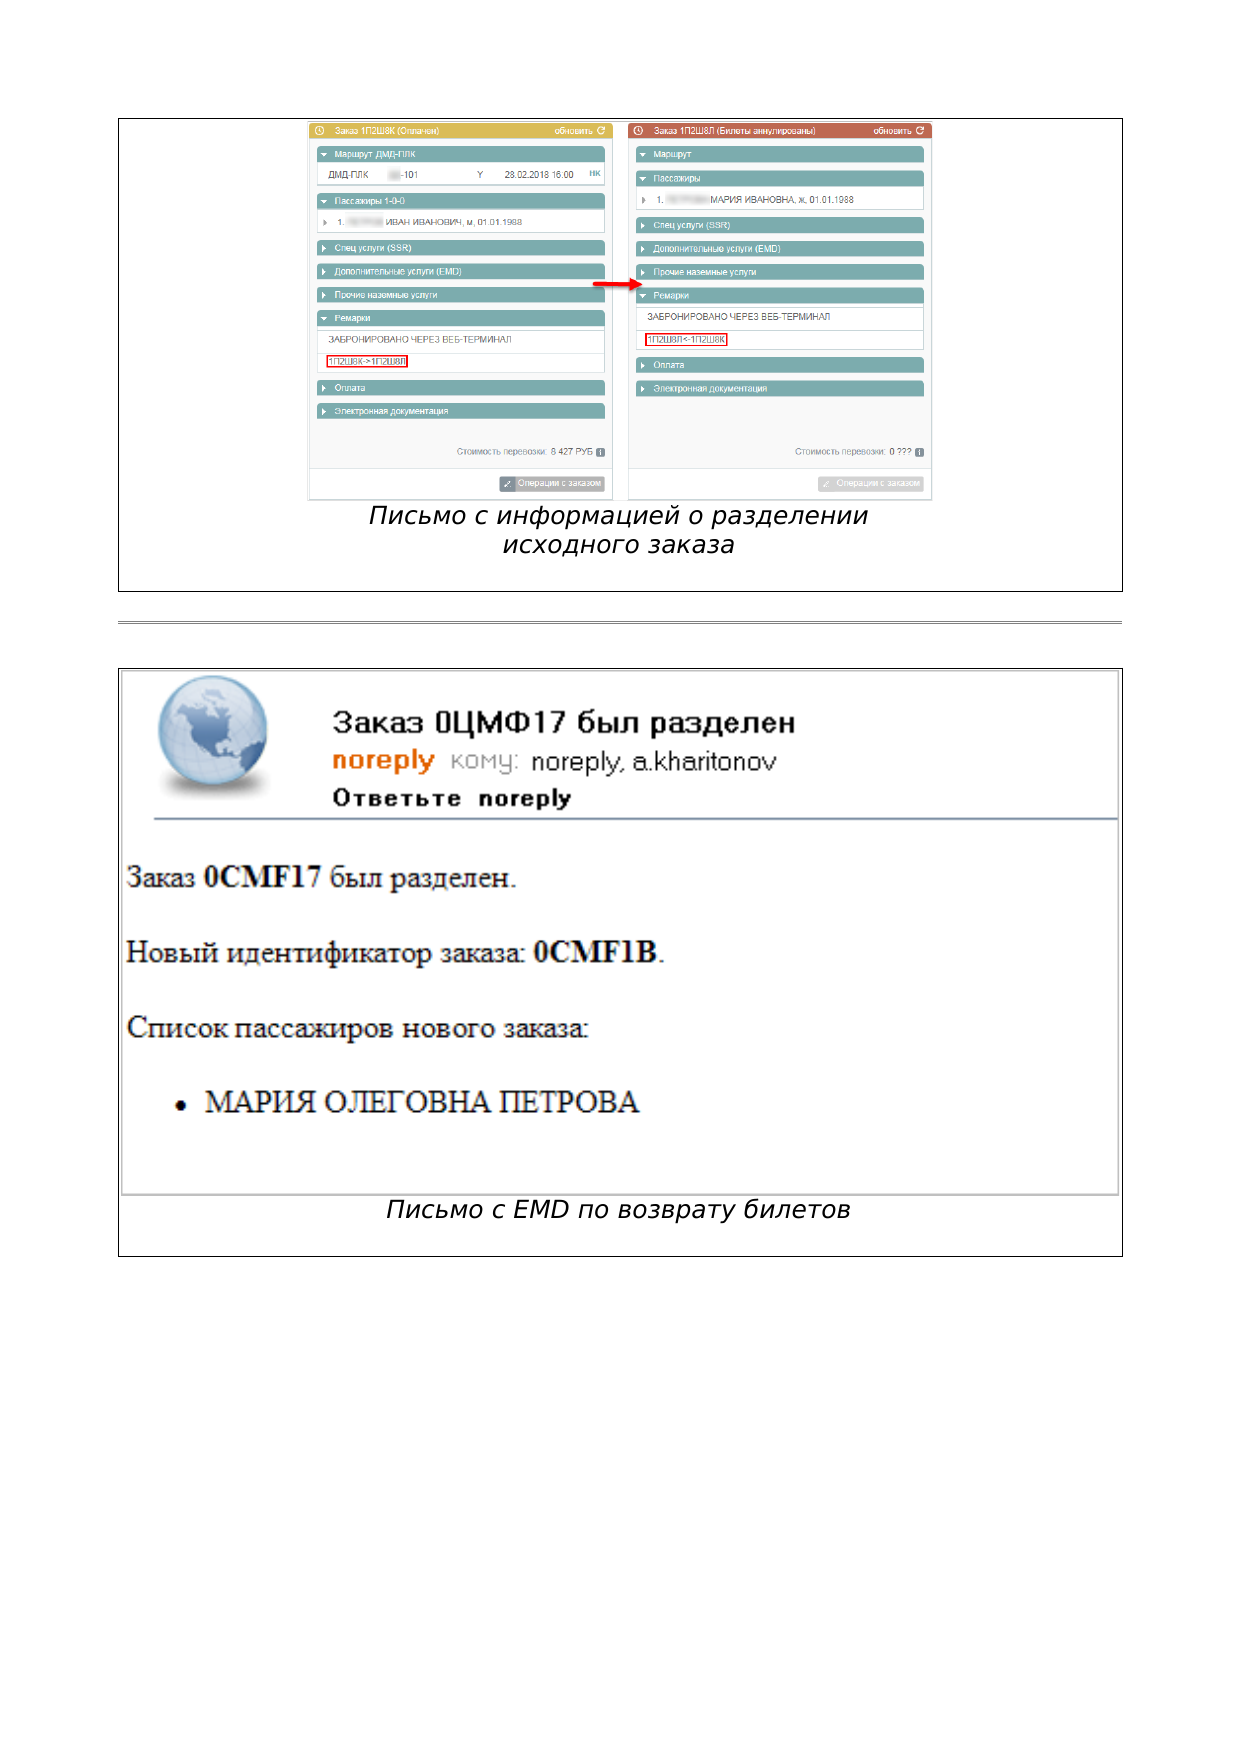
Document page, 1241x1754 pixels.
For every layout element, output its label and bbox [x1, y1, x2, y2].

picture [307, 121, 933, 501]
table_header [119, 669, 1122, 1256]
picture [121, 670, 1120, 1196]
table_header [119, 119, 1122, 591]
